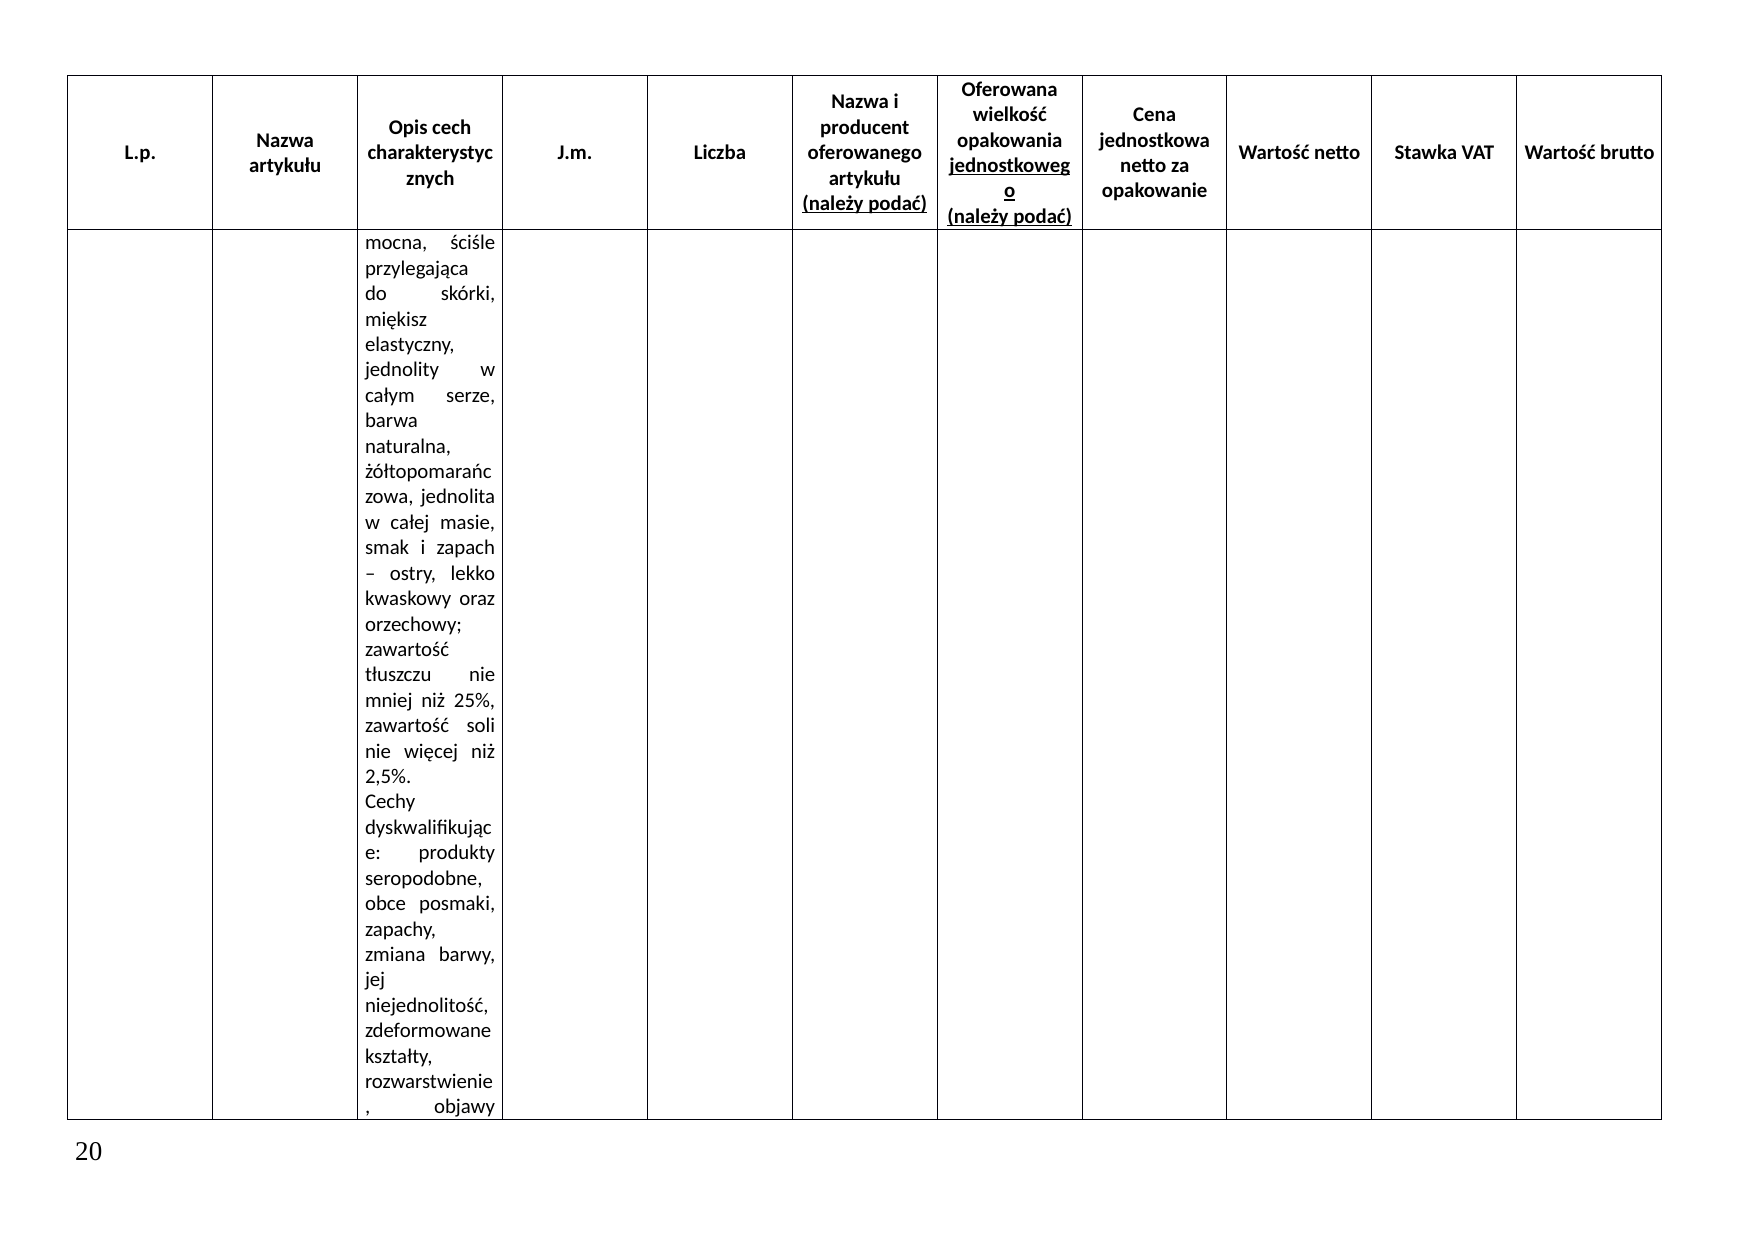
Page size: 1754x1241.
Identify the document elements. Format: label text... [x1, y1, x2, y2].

table_cell [1083, 230, 1226, 1119]
table_header Wartość netto [1227, 76, 1371, 228]
table_header Stawka VAT [1372, 76, 1516, 228]
table_cell mocna, ściśle przylegająca do skórki, miękisz elastyczny, jednolity w całym serze, barwa naturalna, żółtopomarańczowa, jednolita w całej masie, smak i zapach – ostry, lekko kwaskowy oraz orzechowy; zawartość tłuszczu nie mniej niż 25%, zawartość soli nie więcej niż 2,5%. Cechy dyskwalifikujące: produkty seropodobne, obce posmaki, zapachy, zmiana barwy, jej niejednolitość, zdeformowane kształty, rozwarstwienie, objawy [358, 230, 502, 1119]
table_header Wartość brutto [1517, 76, 1661, 228]
table_cell [1517, 230, 1661, 1119]
table_header Liczba [648, 76, 792, 228]
table_cell [68, 230, 212, 1119]
table_header Nazwa i producent oferowanego artykułu (należy podać) [793, 76, 937, 228]
table_header Oferowana wielkość opakowania jednostkowego (należy podać) [938, 76, 1082, 228]
table_header Nazwa artykułu [213, 76, 357, 228]
table_cell [213, 230, 357, 1119]
table_header Opis cech charakterystycznych [358, 76, 502, 228]
table_cell [648, 230, 792, 1119]
table_header J.m. [503, 76, 647, 228]
table_header Cena jednostkowa netto za opakowanie [1083, 76, 1226, 228]
table_cell [793, 230, 937, 1119]
table_cell [503, 230, 647, 1119]
table_cell [1227, 230, 1371, 1119]
table_header L.p. [68, 76, 212, 228]
table_cell [1372, 230, 1516, 1119]
table_cell [938, 230, 1082, 1119]
